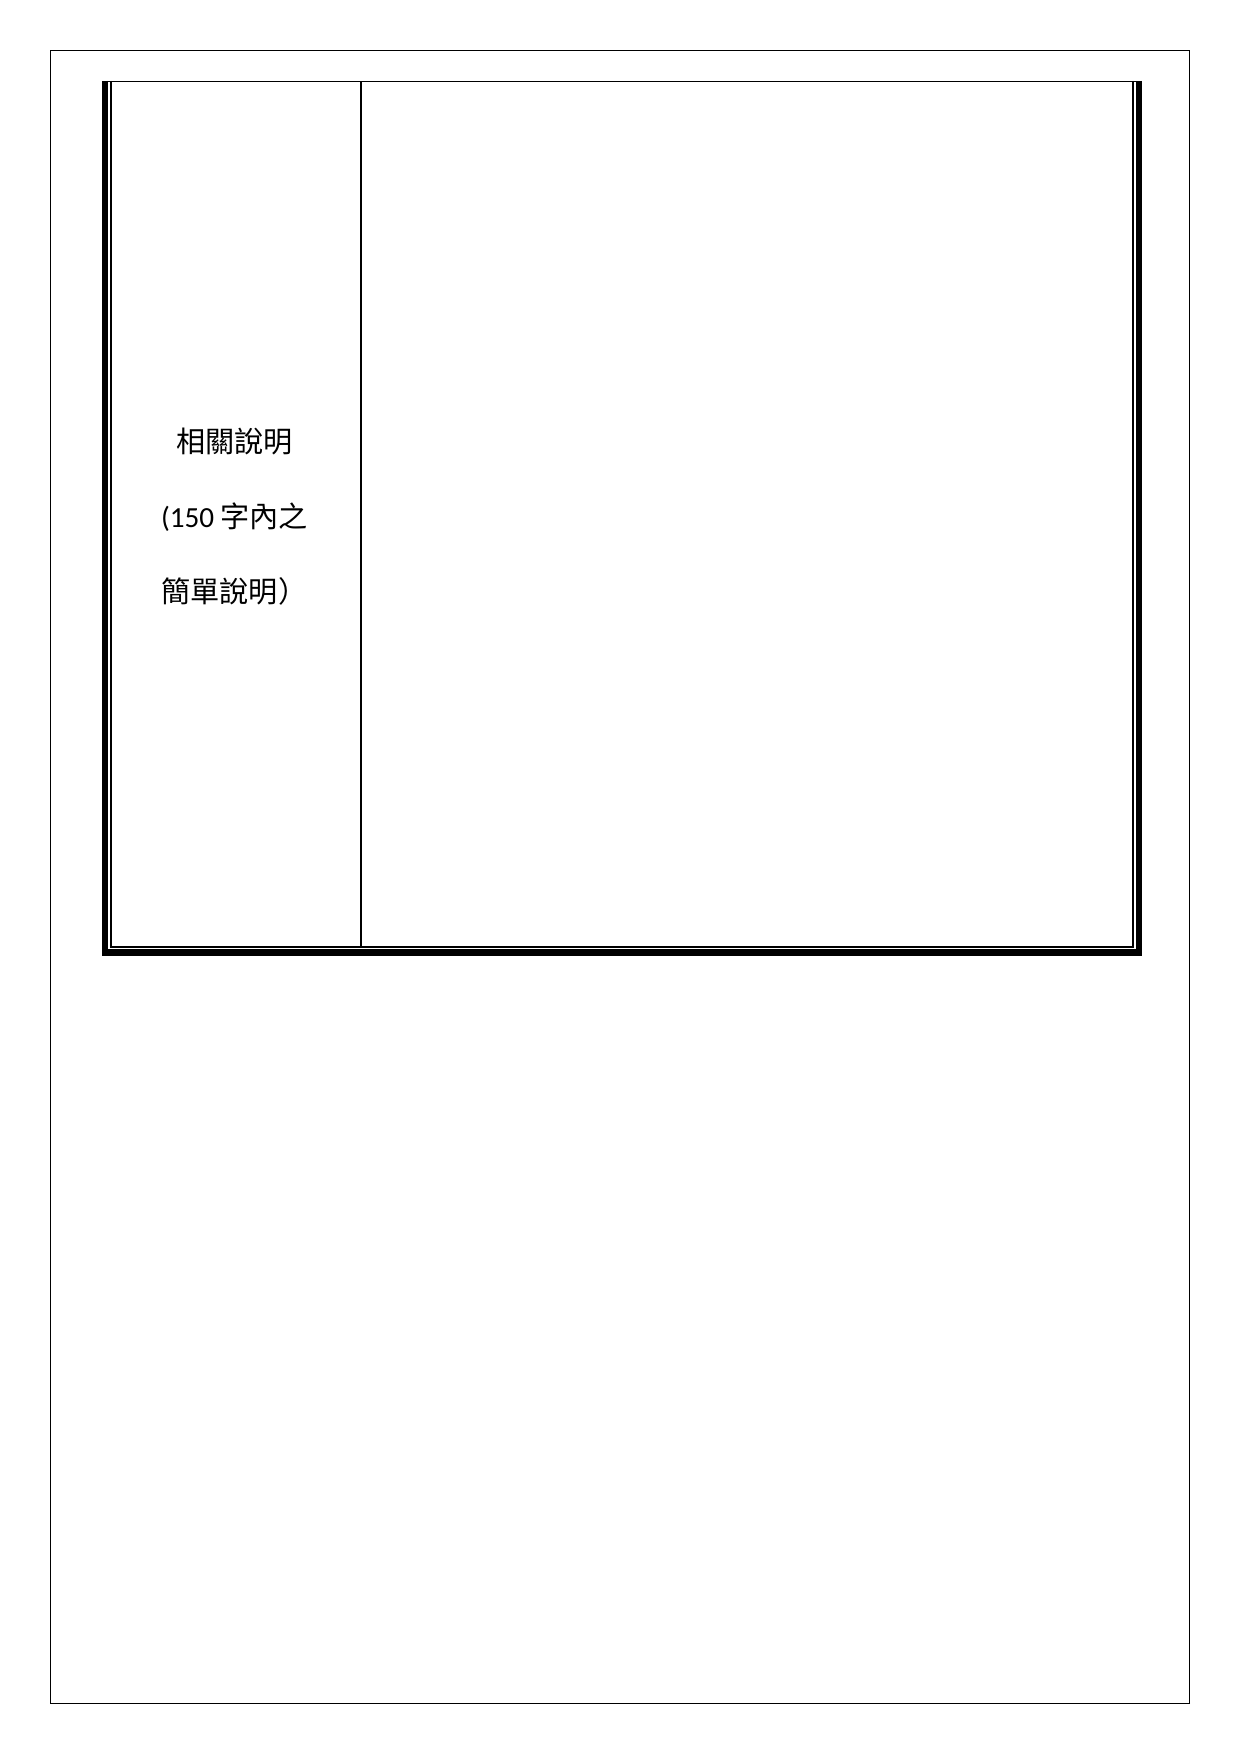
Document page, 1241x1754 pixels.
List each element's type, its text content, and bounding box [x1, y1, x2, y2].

table_cell 相關說明 (150字內之 簡單說明） [112, 82, 360, 946]
table_cell [362, 82, 1132, 946]
